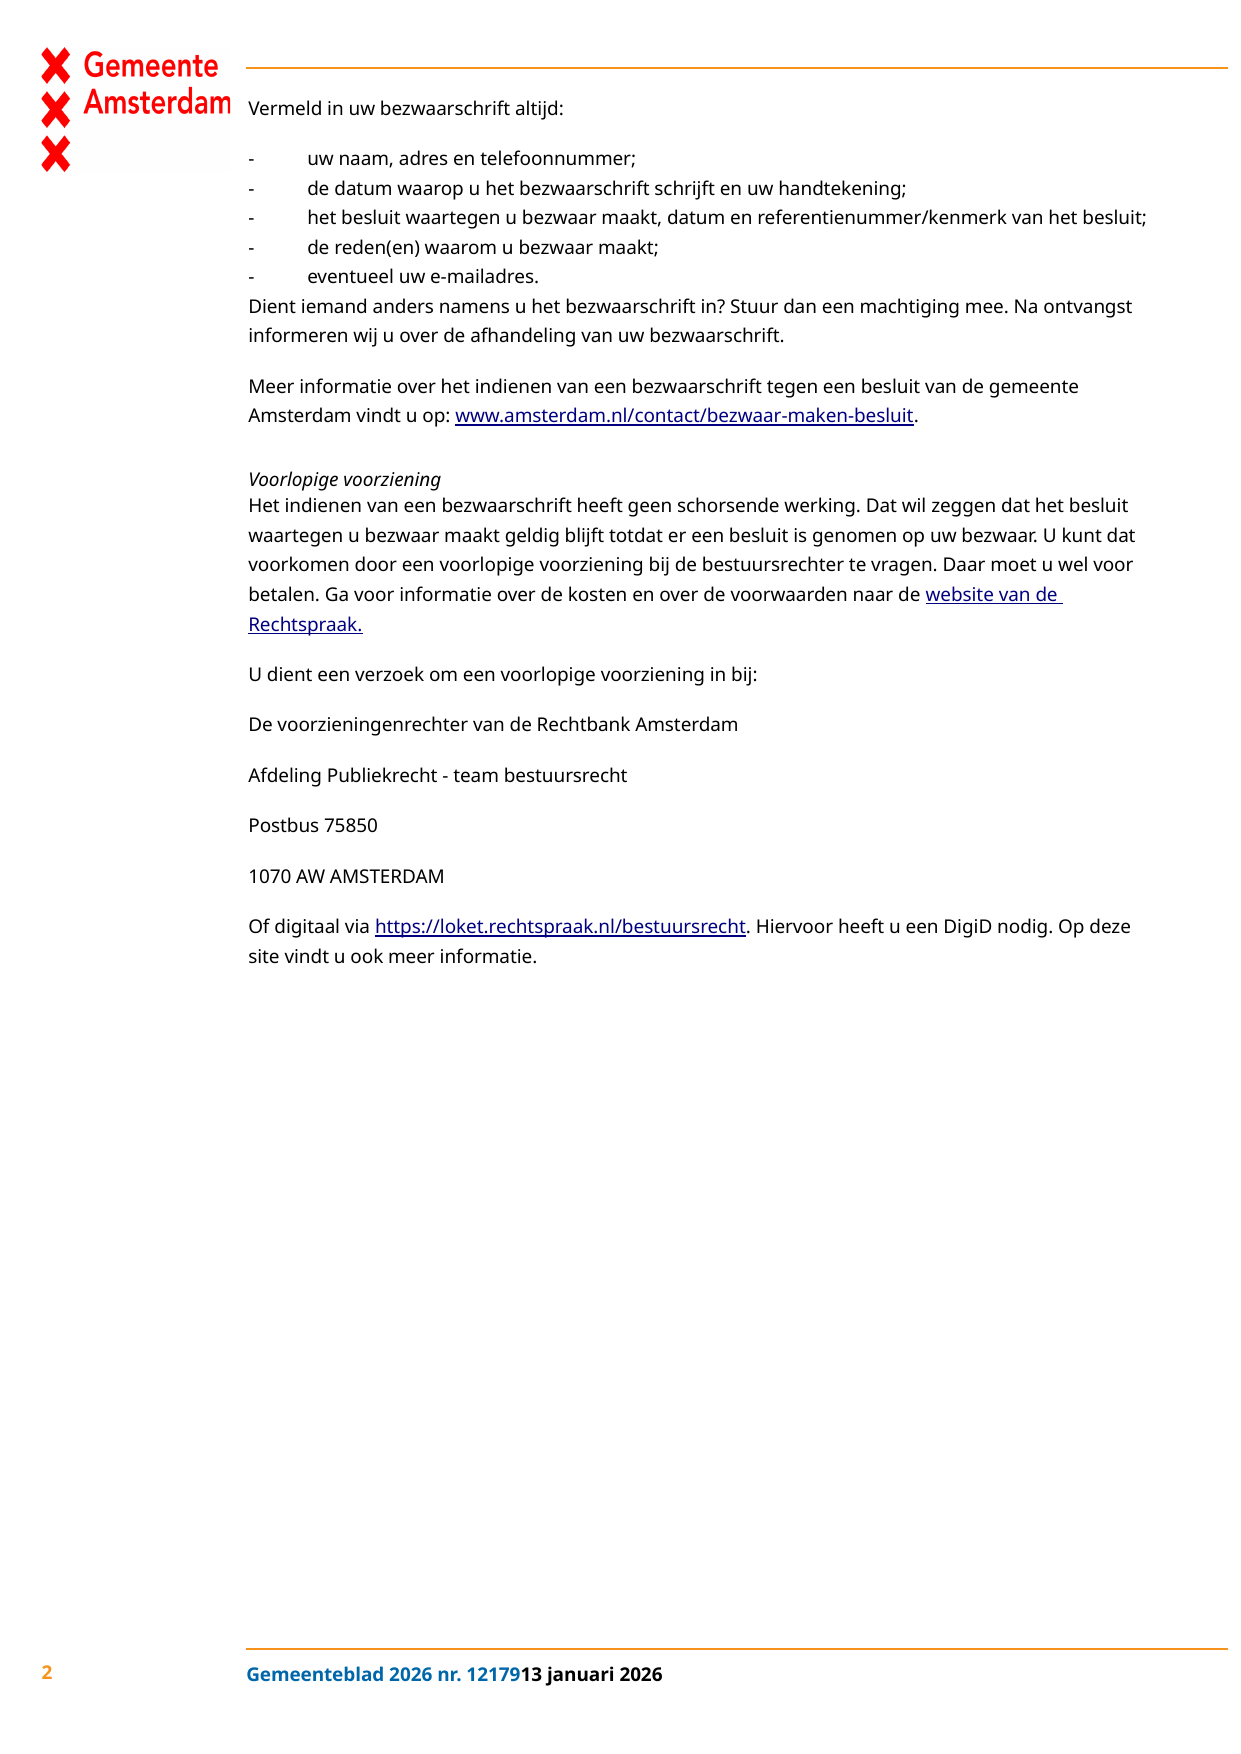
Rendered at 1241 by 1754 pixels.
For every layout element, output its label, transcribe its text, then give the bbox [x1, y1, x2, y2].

picture [41, 47, 231, 172]
text Voorlopige voorziening [248, 467, 1152, 492]
text De voorzieningenrechter van de Rechtbank Amsterdam [248, 712, 1152, 737]
text Postbus 75850 [248, 812, 1152, 838]
text Het indienen van een bezwaarschrift heeft geen schorsende werking. Dat wil zeggen dat het besluit waartegen u bezwaar maakt geldig blijft totdat er een besluit is genomen op uw bezwaar. U kunt dat voorkomen door een voorlopige voorziening bij de bestuursrechter te vragen. Daar moet u wel voor betalen. Ga voor informatie over de kosten en over de voorwaarden naar de website van de Rechtspraak. [248, 492, 1152, 636]
list het besluit waartegen u bezwaar maakt, datum en referentienummer/kenmerk van het besluit; [248, 204, 1152, 230]
list de datum waarop u het bezwaarschrift schrijft en uw handtekening; [248, 175, 1152, 201]
list de reden(en) waarom u bezwaar maakt; [248, 234, 1152, 260]
text Vermeld in uw bezwaarschrift altijd: [248, 95, 1152, 121]
text 1070 AW AMSTERDAM [248, 863, 1152, 888]
list uw naam, adres en telefoonnummer; [248, 145, 1152, 171]
list eventueel uw e-mailadres. [248, 263, 1152, 289]
text Meer informatie over het indienen van een bezwaarschrift tegen een besluit van de gemeente Amsterdam vindt u op: www.amsterdam.nl/contact/bezwaar-maken-besluit. [248, 373, 1152, 428]
text Afdeling Publiekrecht - team bestuursrecht [248, 762, 1152, 788]
text Dient iemand anders namens u het bezwaarschrift in? Stuur dan een machtiging mee. Na ontvangst informeren wij u over de afhandeling van uw bezwaarschrift. [248, 293, 1152, 348]
text Of digitaal via https://loket.rechtspraak.nl/bestuursrecht. Hiervoor heeft u een DigiD nodig. Op deze site vindt u ook meer informatie. [248, 913, 1152, 968]
text U dient een verzoek om een voorlopige voorziening in bij: [248, 661, 1152, 687]
